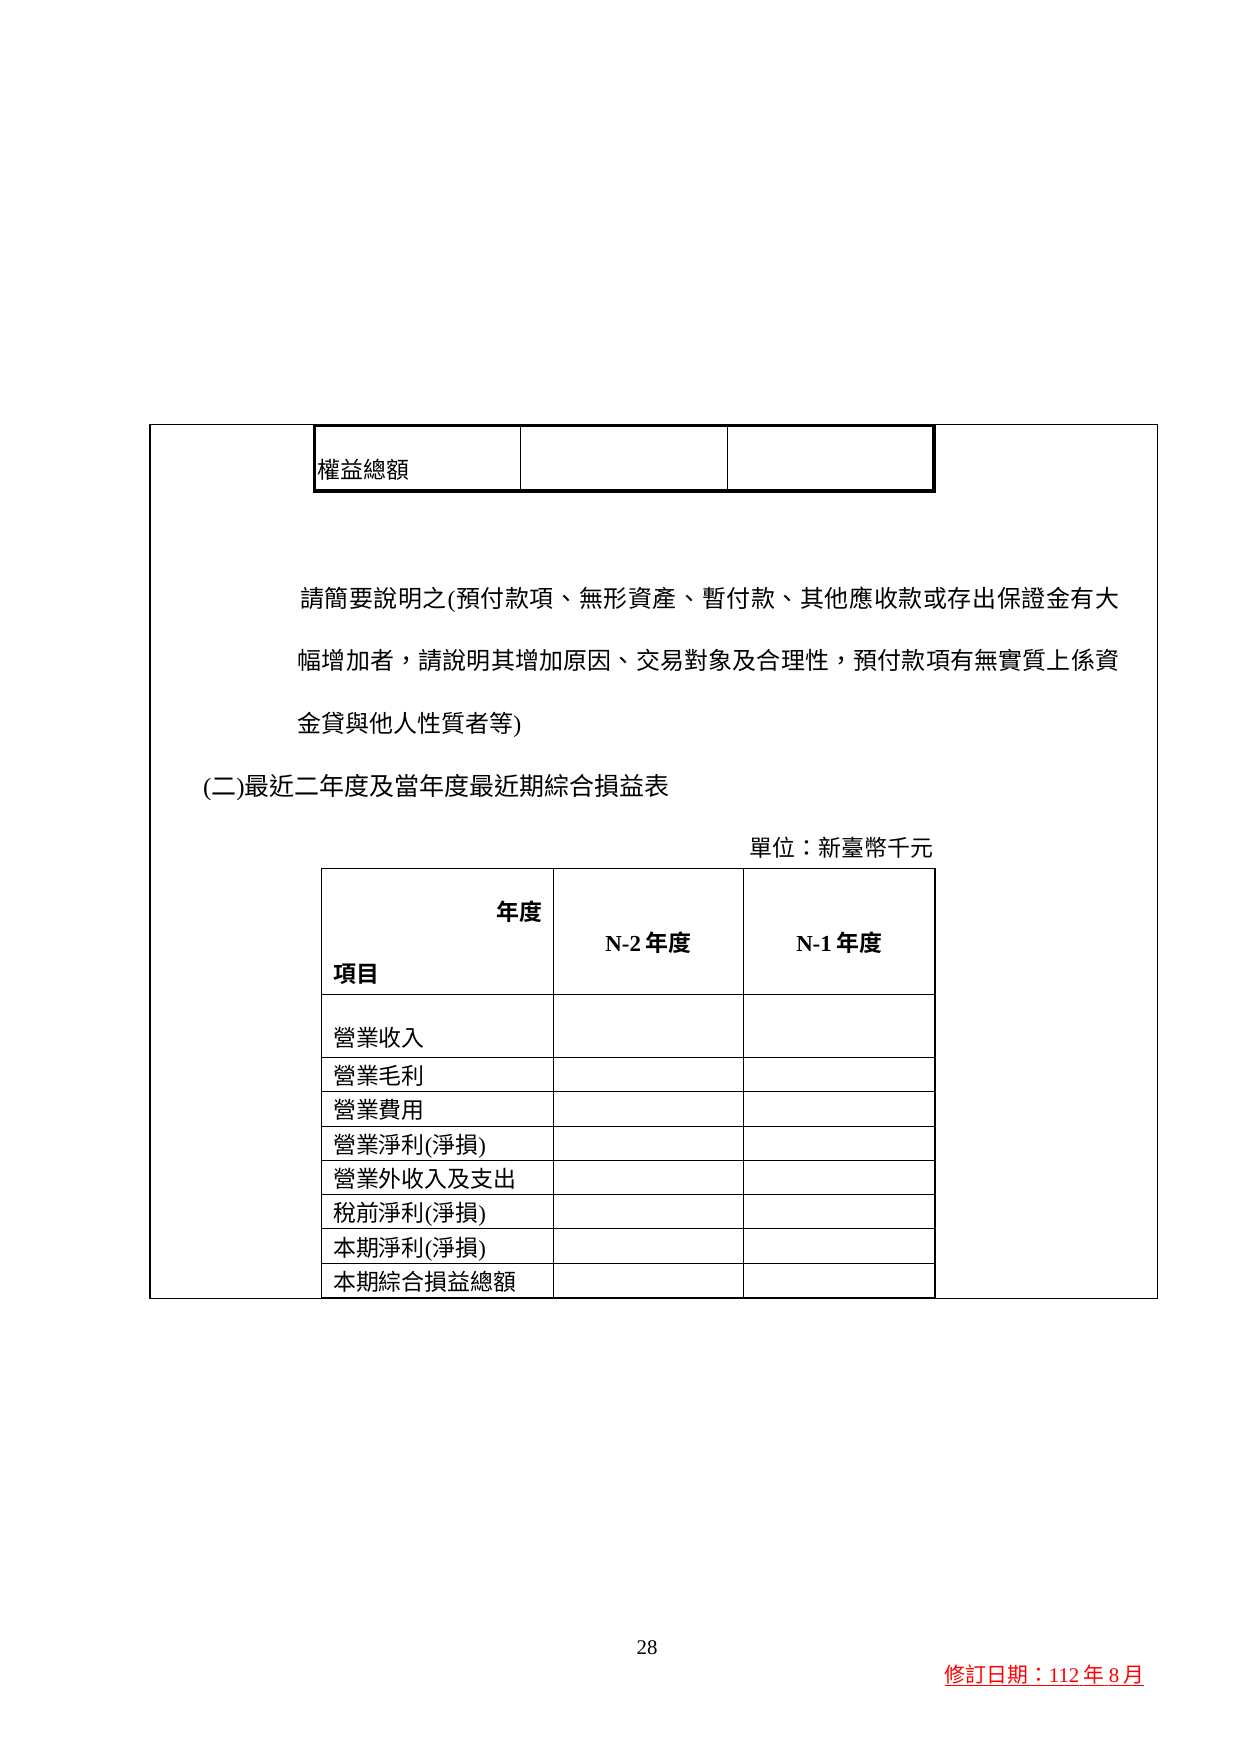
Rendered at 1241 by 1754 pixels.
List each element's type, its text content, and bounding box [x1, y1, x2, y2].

table_cell [554, 1058, 743, 1091]
table_cell 本期綜合損益總額 [322, 1264, 553, 1297]
table_cell [554, 1127, 743, 1160]
table_cell [554, 1092, 743, 1126]
table_cell [521, 427, 727, 489]
table_cell [744, 1264, 934, 1297]
table_cell 請簡要說明之(預付款項、無形資產、暫付款、其他應收款或存出保證金有大幅增加者，請說明其增加原因、交易對象及合理性，預付款項有無實質上係資金貸與他人性質者等) (二)最近二年度及當年度最近期綜合損益表 單位：新臺幣千元 [151, 425, 1157, 1298]
table_cell 本期淨利(淨損) [322, 1229, 553, 1263]
table_header N-1年度 [744, 869, 934, 993]
table_cell 營業費用 [322, 1092, 553, 1126]
table_cell [744, 1092, 934, 1126]
table_cell [744, 1195, 934, 1228]
table_cell 稅前淨利(淨損) [322, 1195, 553, 1228]
table_cell [744, 1127, 934, 1160]
table_header N-2年度 [554, 869, 743, 993]
table_header 年度 項目 [322, 869, 553, 993]
table_cell 營業毛利 [322, 1058, 553, 1091]
table_cell [728, 427, 932, 489]
table_cell [554, 1161, 743, 1194]
table_cell 營業收入 [322, 995, 553, 1057]
table_cell [744, 1058, 934, 1091]
table_cell [554, 1195, 743, 1228]
table_cell [554, 995, 743, 1057]
table_cell [554, 1229, 743, 1263]
table_cell 權益總額 [316, 427, 520, 489]
table_cell 營業淨利(淨損) [322, 1127, 553, 1160]
table_cell 營業外收入及支出 [322, 1161, 553, 1194]
table_cell [744, 1229, 934, 1263]
table_cell [744, 995, 934, 1057]
table_cell [744, 1161, 934, 1194]
table_cell [554, 1264, 743, 1297]
